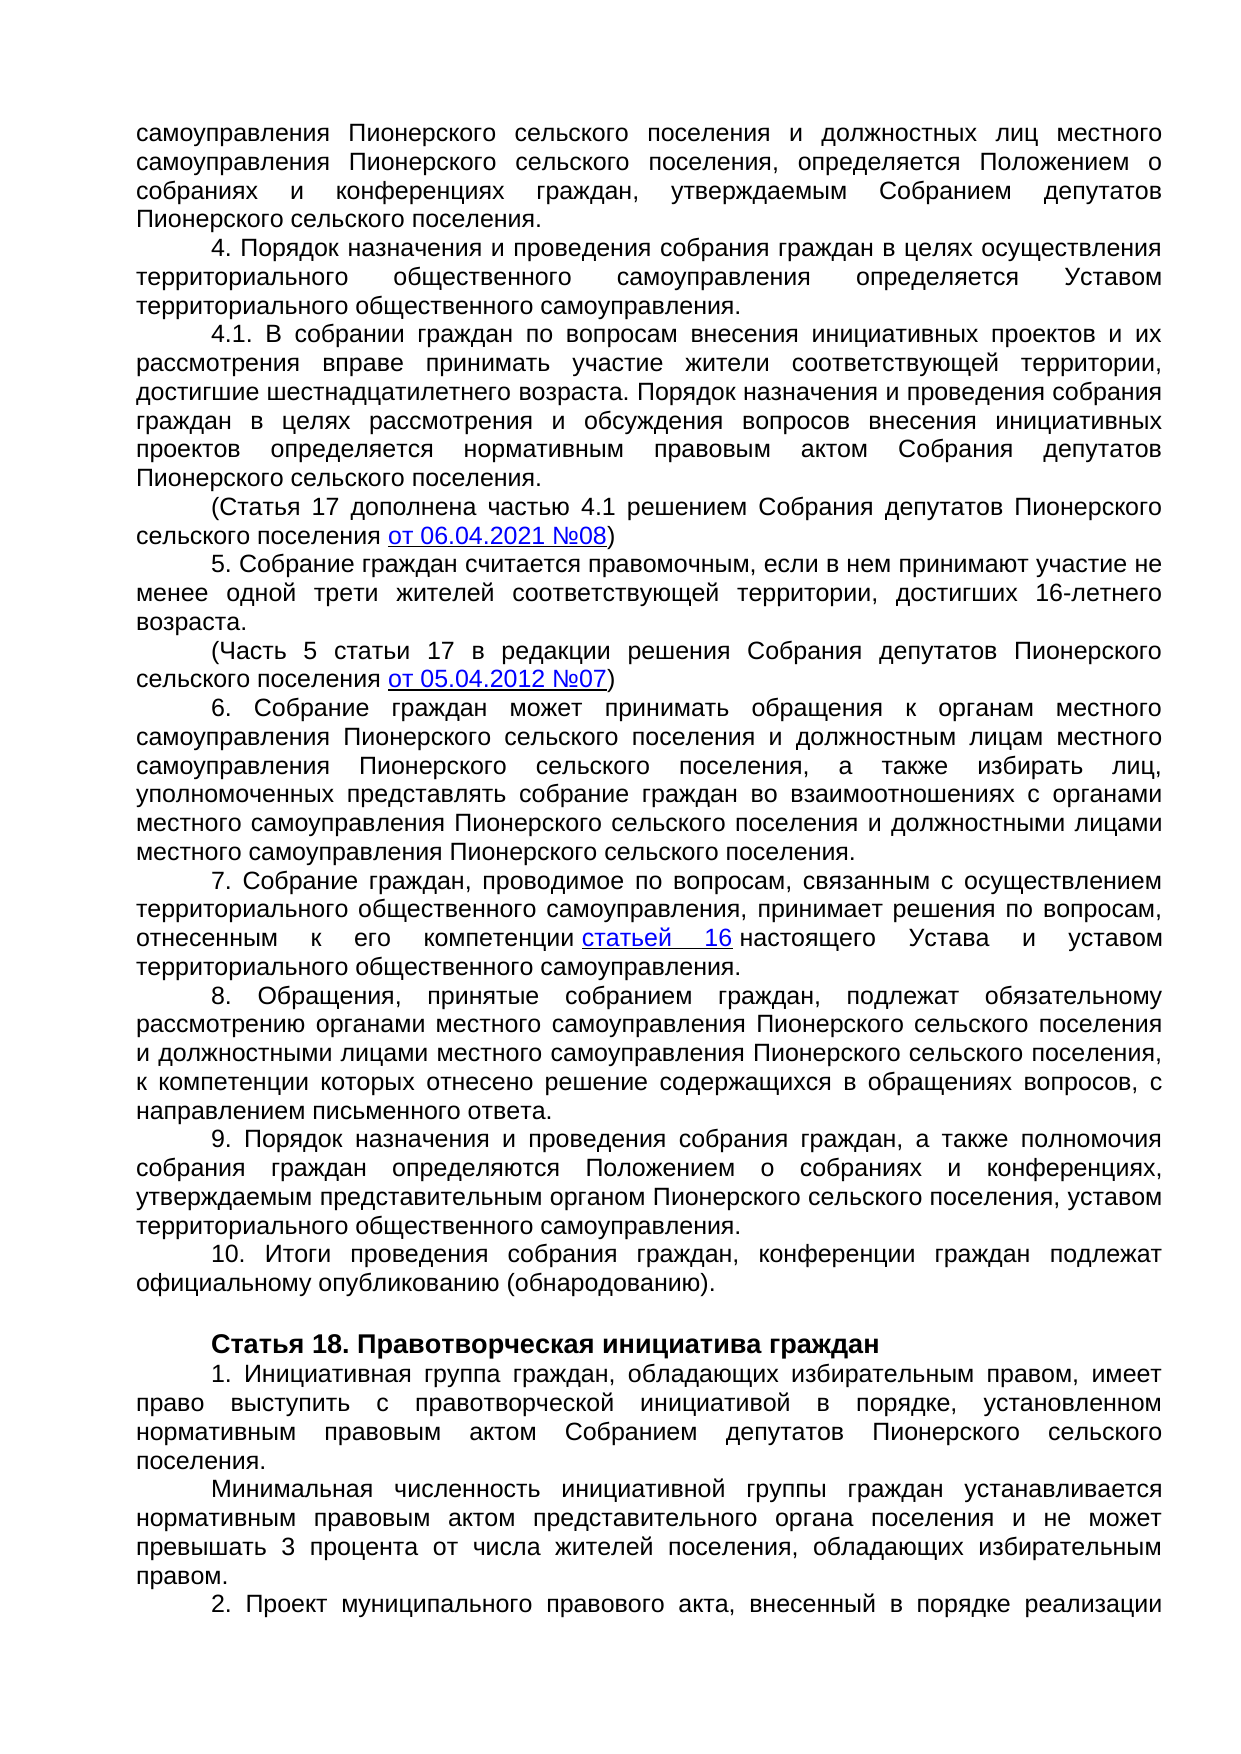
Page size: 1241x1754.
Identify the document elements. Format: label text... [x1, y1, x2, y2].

text 1. Инициативная группа граждан, обладающих избирательным правом, имеет право выступить с правотворческой инициативой в порядке, установленном нормативным правовым актом Собранием депутатов Пионерского сельского поселения. [136, 1359, 1163, 1474]
text 7. Собрание граждан, проводимое по вопросам, связанным с осуществлением территориального общественного самоуправления, принимает решения по вопросам, отнесенным к его компетенции статьей 16 настоящего Устава и уставом территориального общественного самоуправления. [136, 866, 1163, 981]
text 9. Порядок назначения и проведения собрания граждан, а также полномочия собрания граждан определяются Положением о собраниях и конференциях, утверждаемым представительным органом Пионерского сельского поселения, уставом территориального общественного самоуправления. [136, 1124, 1163, 1239]
text 4. Порядок назначения и проведения собрания граждан в целях осуществления территориального общественного самоуправления определяется Уставом территориального общественного самоуправления. [136, 233, 1163, 319]
text Минимальная численность инициативной группы граждан устанавливается нормативным правовым актом представительного органа поселения и не может превышать 3 процента от числа жителей поселения, обладающих избирательным правом. [136, 1474, 1163, 1589]
text самоуправления Пионерского сельского поселения и должностных лиц местного самоуправления Пионерского сельского поселения, определяется Положением о собраниях и конференциях граждан, утверждаемым Собранием депутатов Пионерского сельского поселения. [136, 118, 1163, 233]
text 5. Собрание граждан считается правомочным, если в нем принимают участие не менее одной трети жителей соответствующей территории, достигших 16-летнего возраста. [136, 549, 1163, 636]
text 8. Обращения, принятые собранием граждан, подлежат обязательному рассмотрению органами местного самоуправления Пионерского сельского поселения и должностными лицами местного самоуправления Пионерского сельского поселения, к компетенции которых отнесено решение содержащихся в обращениях вопросов, с направлением письменного ответа. [136, 981, 1163, 1124]
text (Статья 17 дополнена частью 4.1 решением Собрания депутатов Пионерского сельского поселения от 06.04.2021 №08) [136, 492, 1163, 549]
text 2. Проект муниципального правового акта, внесенный в порядке реализации [136, 1589, 1163, 1618]
text 10. Итоги проведения собрания граждан, конференции граждан подлежат официальному опубликованию (обнародованию). [136, 1239, 1163, 1297]
text (Часть 5 статьи 17 в редакции решения Собрания депутатов Пионерского сельского поселения от 05.04.2012 №07) [136, 636, 1163, 693]
text Статья 18. Правотворческая инициатива граждан [136, 1328, 1163, 1359]
text 6. Собрание граждан может принимать обращения к органам местного самоуправления Пионерского сельского поселения и должностным лицам местного самоуправления Пионерского сельского поселения, а также избирать лиц, уполномоченных представлять собрание граждан во взаимоотношениях с органами местного самоуправления Пионерского сельского поселения и должностными лицами местного самоуправления Пионерского сельского поселения. [136, 693, 1163, 866]
text 4.1. В собрании граждан по вопросам внесения инициативных проектов и их рассмотрения вправе принимать участие жители соответствующей территории, достигшие шестнадцатилетнего возраста. Порядок назначения и проведения собрания граждан в целях рассмотрения и обсуждения вопросов внесения инициативных проектов определяется нормативным правовым актом Собрания депутатов Пионерского сельского поселения. [136, 319, 1163, 492]
